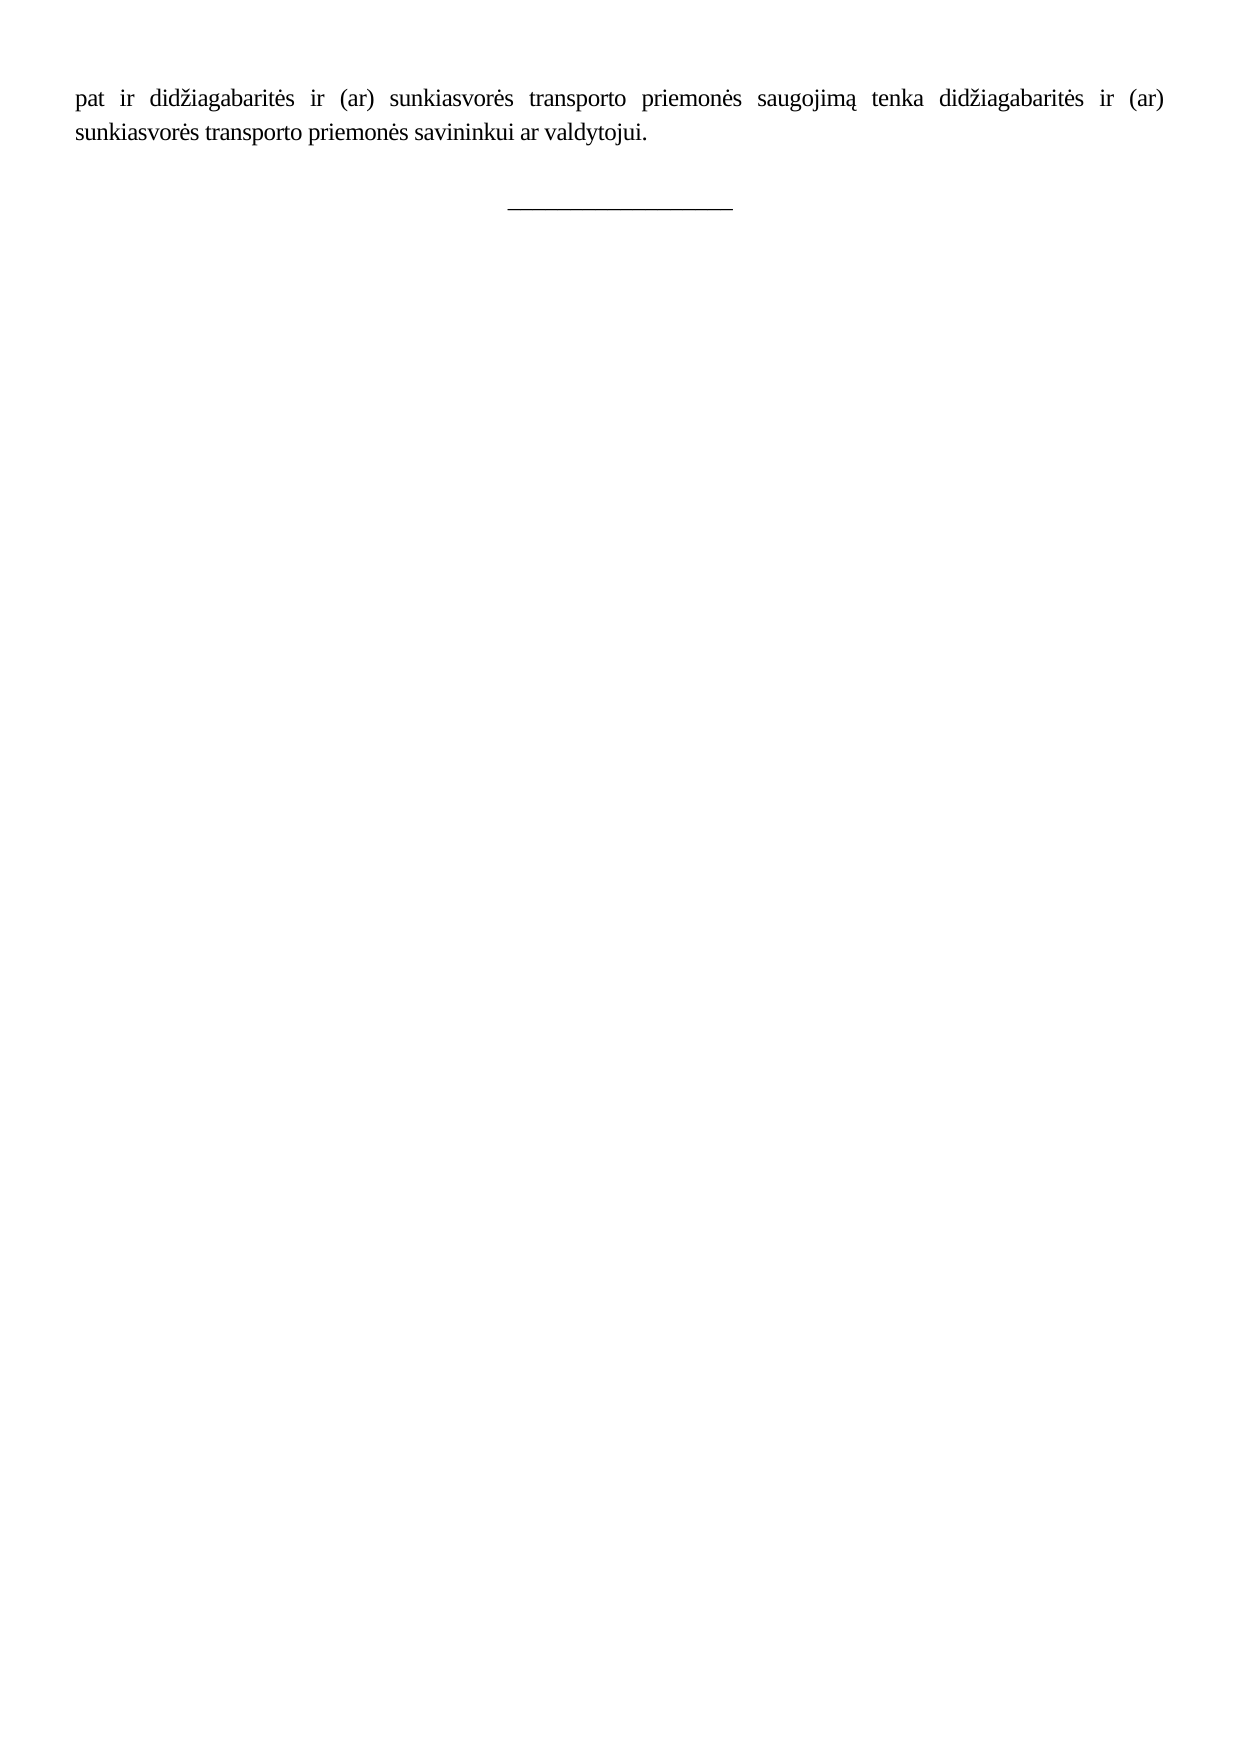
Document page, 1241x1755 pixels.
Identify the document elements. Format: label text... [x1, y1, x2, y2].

text pat ir didžiagabaritės ir (ar) sunkiasvorės transporto priemonės saugojimą tenka didžiagabaritės ir (ar) sunkiasvorės transporto priemonės savininkui ar valdytojui. [75, 83, 1165, 145]
text __________________ [75, 184, 1165, 212]
